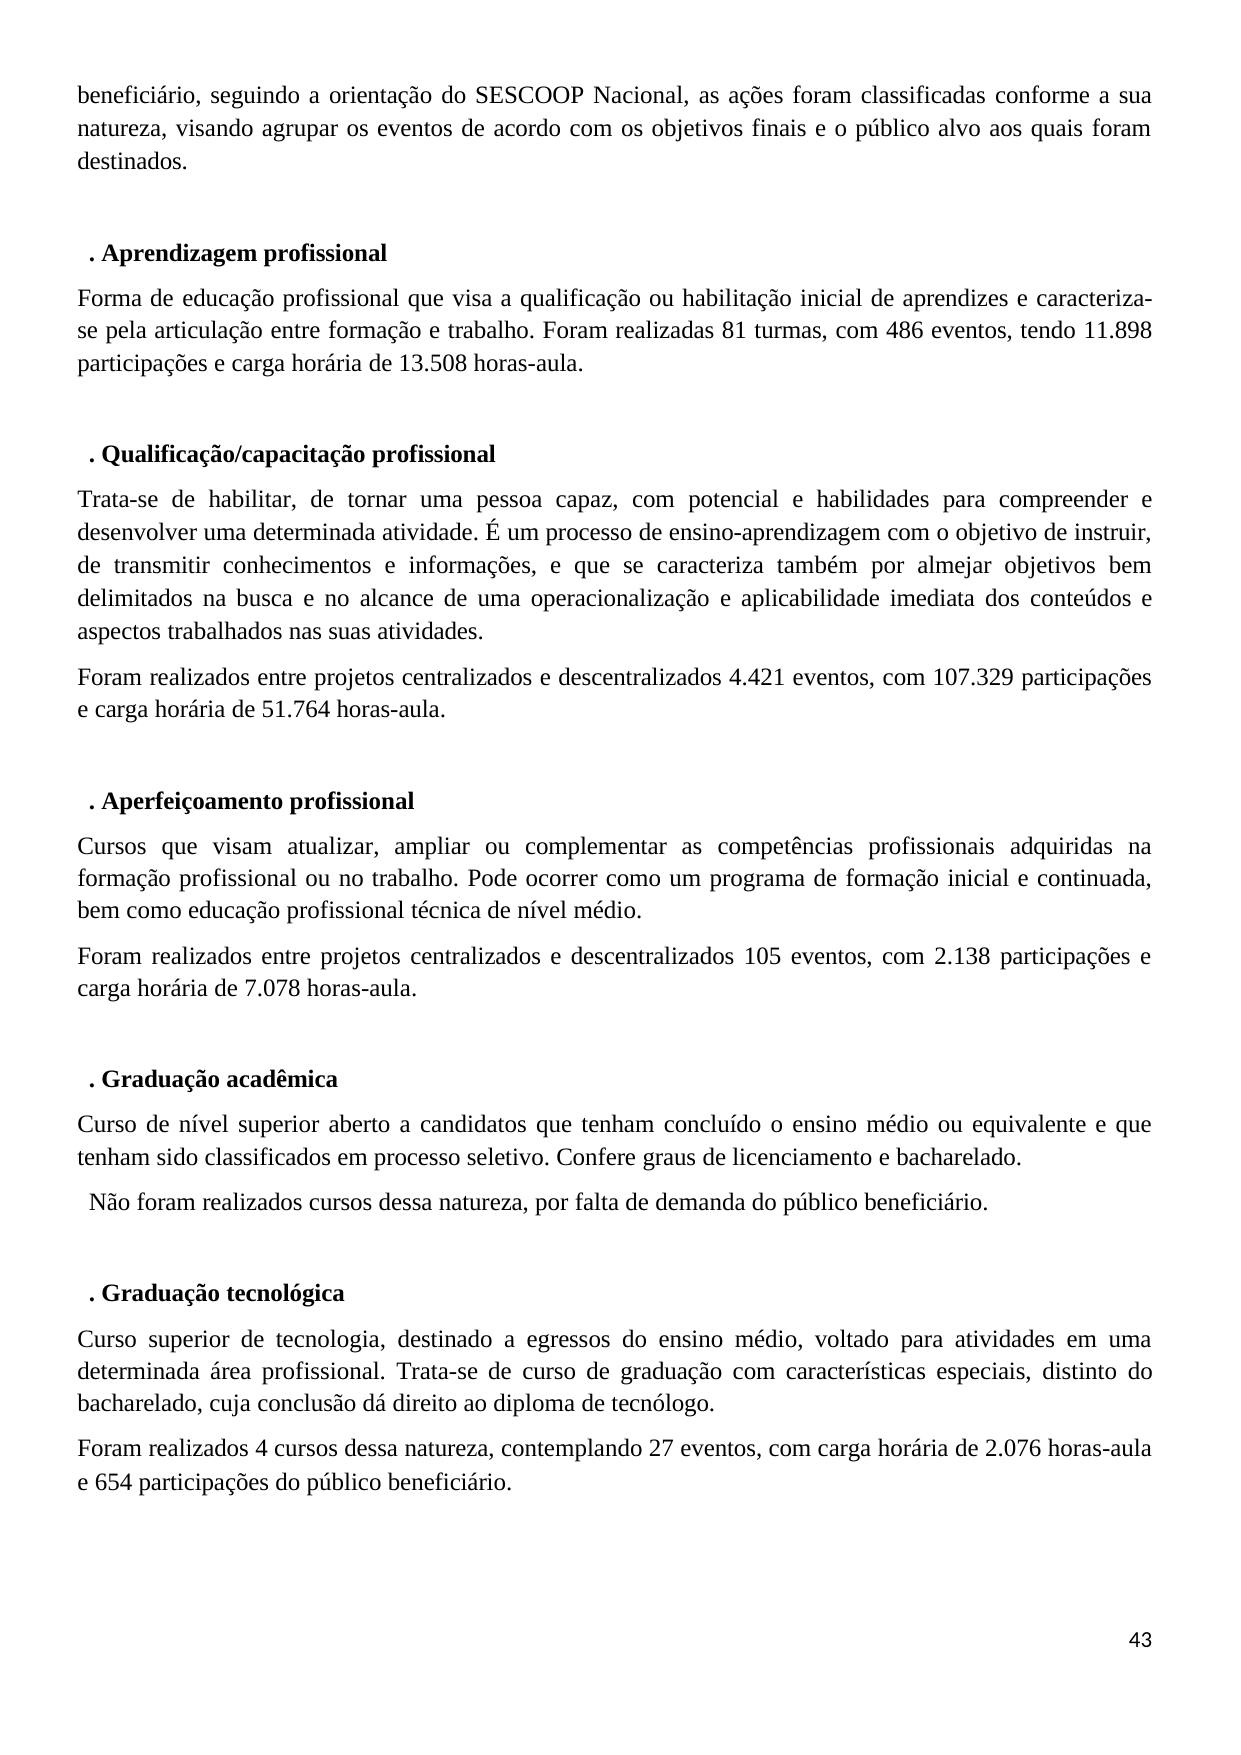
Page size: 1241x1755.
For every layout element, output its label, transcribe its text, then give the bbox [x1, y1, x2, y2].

text Foram realizados entre projetos centralizados e descentralizados 4.421 eventos, com 107.329 participações e carga horária de 51.764 horas-aula. [77, 662, 1152, 723]
text Forma de educação profissional que visa a qualificação ou habilitação inicial de aprendizes e caracteriza- se pela articulação entre formação e trabalho. Foram realizadas 81 turmas, com 486 eventos, tendo 11.898 participações e carga horária de 13.508 horas-aula. [77, 283, 1152, 377]
subtitle . Qualificação/capacitação profissional [89, 439, 1163, 468]
text Foram realizados entre projetos centralizados e descentralizados 105 eventos, com 2.138 participações e carga horária de 7.078 horas-aula. [77, 941, 1152, 1002]
text Trata-se de habilitar, de tornar uma pessoa capaz, com potencial e habilidades para compreender e desenvolver uma determinada atividade. É um processo de ensino-aprendizagem com o objetivo de instruir, de transmitir conhecimentos e informações, e que se caracteriza também por almejar objetivos bem delimitados na busca e no alcance de uma operacionalização e aplicabilidade imediata dos conteúdos e aspectos trabalhados nas suas atividades. [77, 484, 1152, 645]
text Curso superior de tecnologia, destinado a egressos do ensino médio, voltado para atividades em uma determinada área profissional. Trata-se de curso de graduação com características especiais, distinto do bacharelado, cuja conclusão dá direito ao diploma de tecnólogo. [77, 1324, 1153, 1417]
subtitle . Graduação tecnológica [89, 1278, 1163, 1307]
text Cursos que visam atualizar, ampliar ou complementar as competências profissionais adquiridas na formação profissional ou no trabalho. Pode ocorrer como um programa de formação inicial e continuada, bem como educação profissional técnica de nível médio. [77, 831, 1152, 924]
subtitle . Graduação acadêmica [89, 1064, 1163, 1093]
subtitle . Aperfeiçoamento profissional [89, 786, 1163, 814]
text Curso de nível superior aberto a candidatos que tenham concluído o ensino médio ou equivalente e que tenham sido classificados em processo seletivo. Confere graus de licenciamento e bacharelado. [77, 1109, 1152, 1171]
text beneficiário, seguindo a orientação do SESCOOP Nacional, as ações foram classificadas conforme a sua natureza, visando agrupar os eventos de acordo com os objetivos finais e o público alvo aos quais foram destinados. [77, 80, 1152, 175]
text Foram realizados 4 cursos dessa natureza, contemplando 27 eventos, com carga horária de 2.076 horas-aula e 654 participações do público beneficiário. [77, 1433, 1152, 1495]
text Não foram realizados cursos dessa natureza, por falta de demanda do público beneficiário. [89, 1187, 1163, 1216]
subtitle . Aprendizagem profissional [89, 238, 1163, 267]
